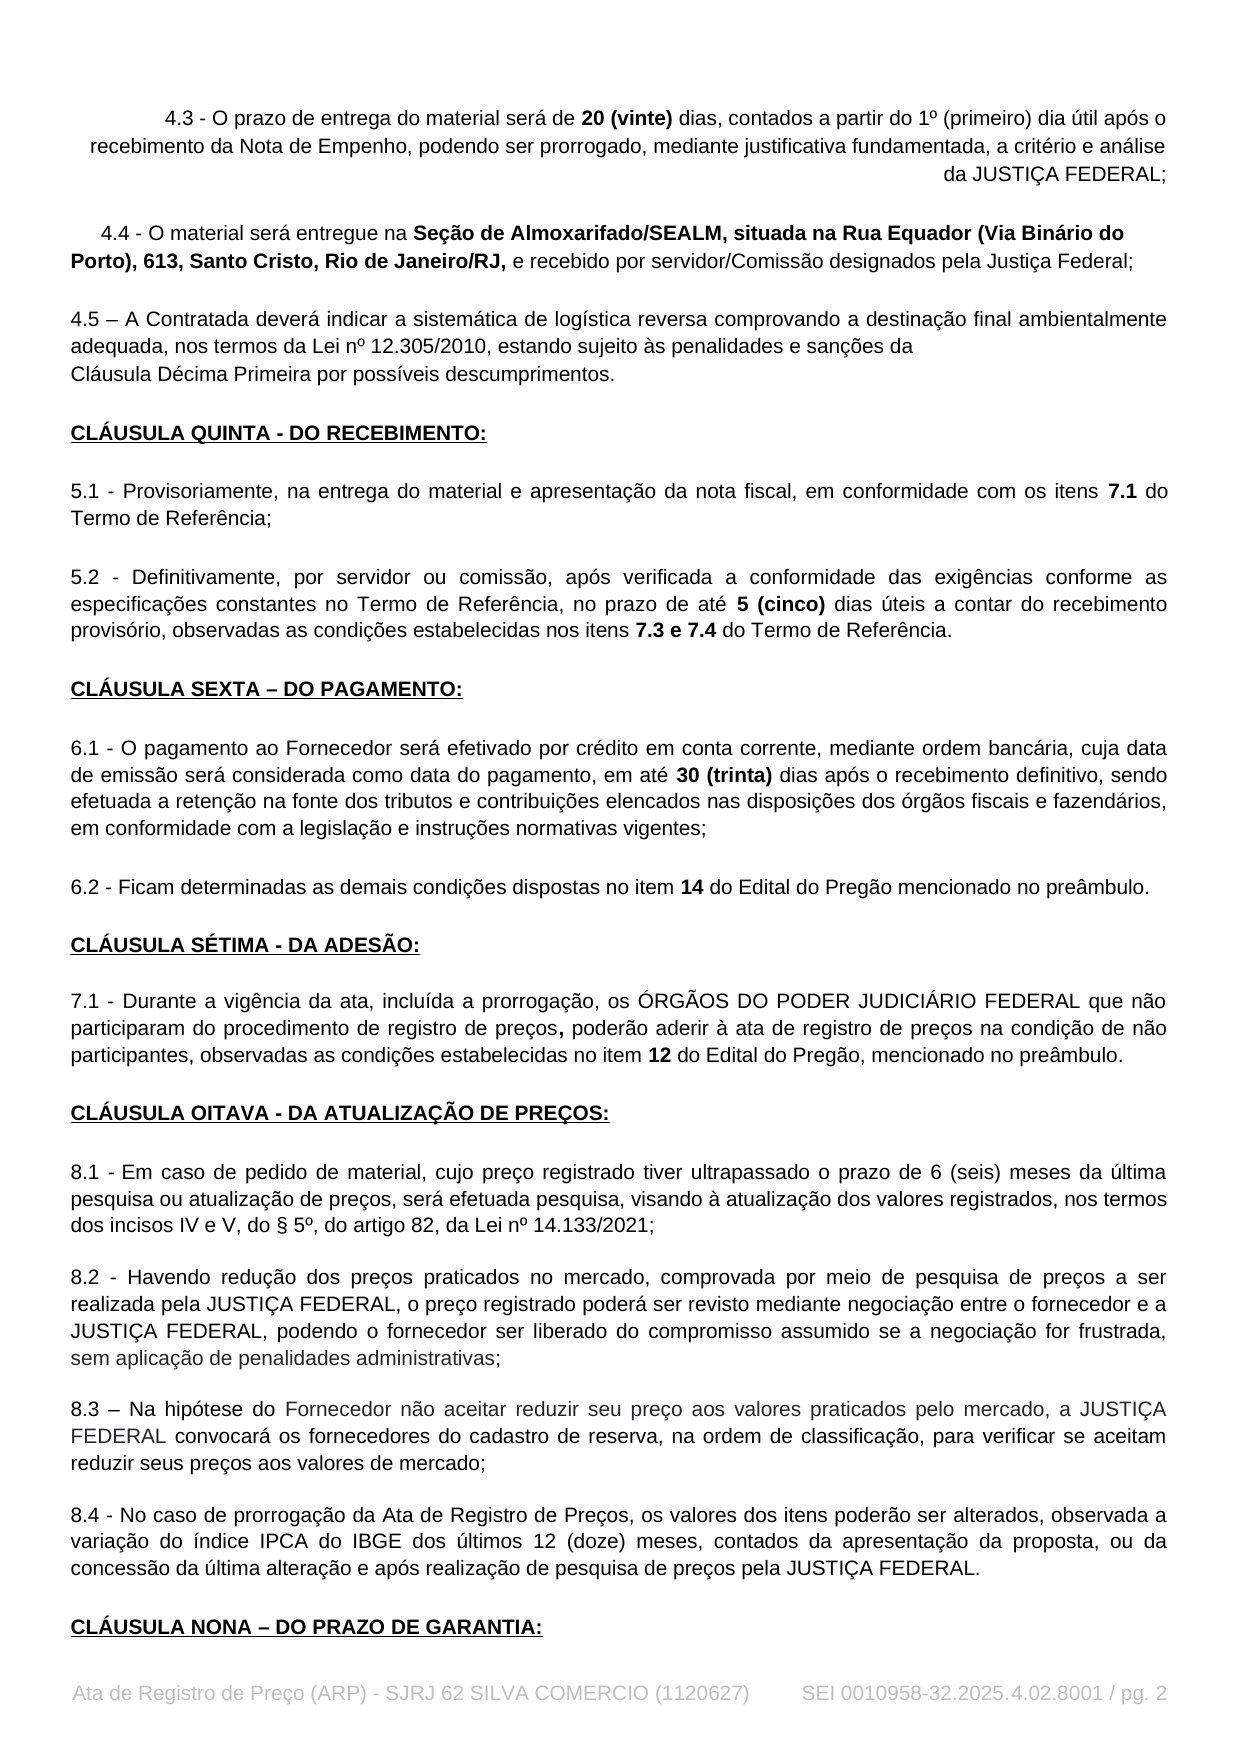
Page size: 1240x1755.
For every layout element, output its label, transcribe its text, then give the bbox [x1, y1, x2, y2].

text Porto), 613, Santo Cristo, Rio de Janeiro/RJ, e recebido por servidor/Comissão designados pela Justiça Federal; [70, 248, 1168, 272]
text 7.1 - Durante a vigência da ata, incluída a prorrogação, os ÓRGÃOS DO PODER JUDICIÁRIO FEDERAL que não participaram do procedimento de registro de preços, poderão aderir à ata de registro de preços na condição de não participantes, observadas as condições estabelecidas no item 12 do Edital do Pregão, mencionado no preâmbulo. [70, 989, 1168, 1066]
text 5.2 - Definitivamente, por servidor ou comissão, após verificada a conformidade das exigências conforme as especificações constantes no Termo de Referência, no prazo de até 5 (cinco) dias úteis a contar do recebimento provisório, observadas as condições estabelecidas nos itens 7.3 e 7.4 do Termo de Referência. [70, 565, 1168, 642]
text CLÁUSULA SEXTA – DO PAGAMENTO: [70, 677, 1172, 701]
text Cláusula Décima Primeira por possíveis descumprimentos. [70, 362, 1168, 386]
text CLÁUSULA OITAVA - DA ATUALIZAÇÃO DE PREÇOS: [70, 1101, 1172, 1125]
text CLÁUSULA NONA – DO PRAZO DE GARANTIA: [70, 1615, 1172, 1639]
text 8.1 - Em caso de pedido de material, cujo preço registrado tiver ultrapassado o prazo de 6 (seis) meses da última pesquisa ou atualização de preços, será efetuada pesquisa, visando à atualização dos valores registrados, nos termos dos incisos IV e V, do § 5º, do artigo 82, da Lei nº 14.133/2021; [70, 1160, 1168, 1237]
text 4.4 - O material será entregue na Seção de Almoxarifado/SEALM, situada na Rua Equador (Via Binário do [101, 221, 1172, 244]
text 8.4 - No caso de prorrogação da Ata de Registro de Preços, os valores dos itens poderão ser alterados, observada a variação do índice IPCA do IBGE dos últimos 12 (doze) meses, contados da apresentação da proposta, ou da concessão da última alteração e após realização de pesquisa de preços pela JUSTIÇA FEDERAL. [70, 1502, 1168, 1580]
text 5.1 - Provisoriamente, na entrega do material e apresentação da nota fiscal, em conformidade com os itens 7.1 do Termo de Referência; [70, 479, 1168, 530]
text CLÁUSULA QUINTA - DO RECEBIMENTO: [70, 421, 1172, 444]
text 4.3 - O prazo de entrega do material será de 20 (vinte) dias, contados a partir do 1º (primeiro) dia útil após o recebimento da Nota de Empenho, podendo ser prorrogado, mediante justificativa fundamentada, a critério e análise da JUSTIÇA FEDERAL; [72, 106, 1167, 186]
text CLÁUSULA SÉTIMA - DA ADESÃO: [70, 933, 1172, 957]
text 6.2 - Ficam determinadas as demais condições dispostas no item 14 do Edital do Pregão mencionado no preâmbulo. [70, 874, 1168, 898]
text 6.1 - O pagamento ao Fornecedor será efetivado por crédito em conta corrente, mediante ordem bancária, cuja data de emissão será considerada como data do pagamento, em até 30 (trinta) dias após o recebimento definitivo, sendo efetuada a retenção na fonte dos tributos e contribuições elencados nas disposições dos órgãos fiscais e fazendários, em conformidade com a legislação e instruções normativas vigentes; [70, 736, 1168, 840]
text 4.5 – A Contratada deverá indicar a sistemática de logística reversa comprovando a destinação final ambientalmente adequada, nos termos da Lei nº 12.305/2010, estando sujeito às penalidades e sanções da [70, 307, 1168, 358]
text 8.3 – Na hipótese do Fornecedor não aceitar reduzir seu preço aos valores praticados pelo mercado, a JUSTIÇA FEDERAL convocará os fornecedores do cadastro de reserva, na ordem de classificação, para verificar se aceitam reduzir seus preços aos valores de mercado; [70, 1397, 1168, 1475]
text 8.2 - Havendo redução dos preços praticados no mercado, comprovada por meio de pesquisa de preços a ser realizada pela JUSTIÇA FEDERAL, o preço registrado poderá ser revisto mediante negociação entre o fornecedor e a JUSTIÇA FEDERAL, podendo o fornecedor ser liberado do compromisso assumido se a negociação for frustrada, sem aplicação de penalidades administrativas; [70, 1265, 1168, 1369]
